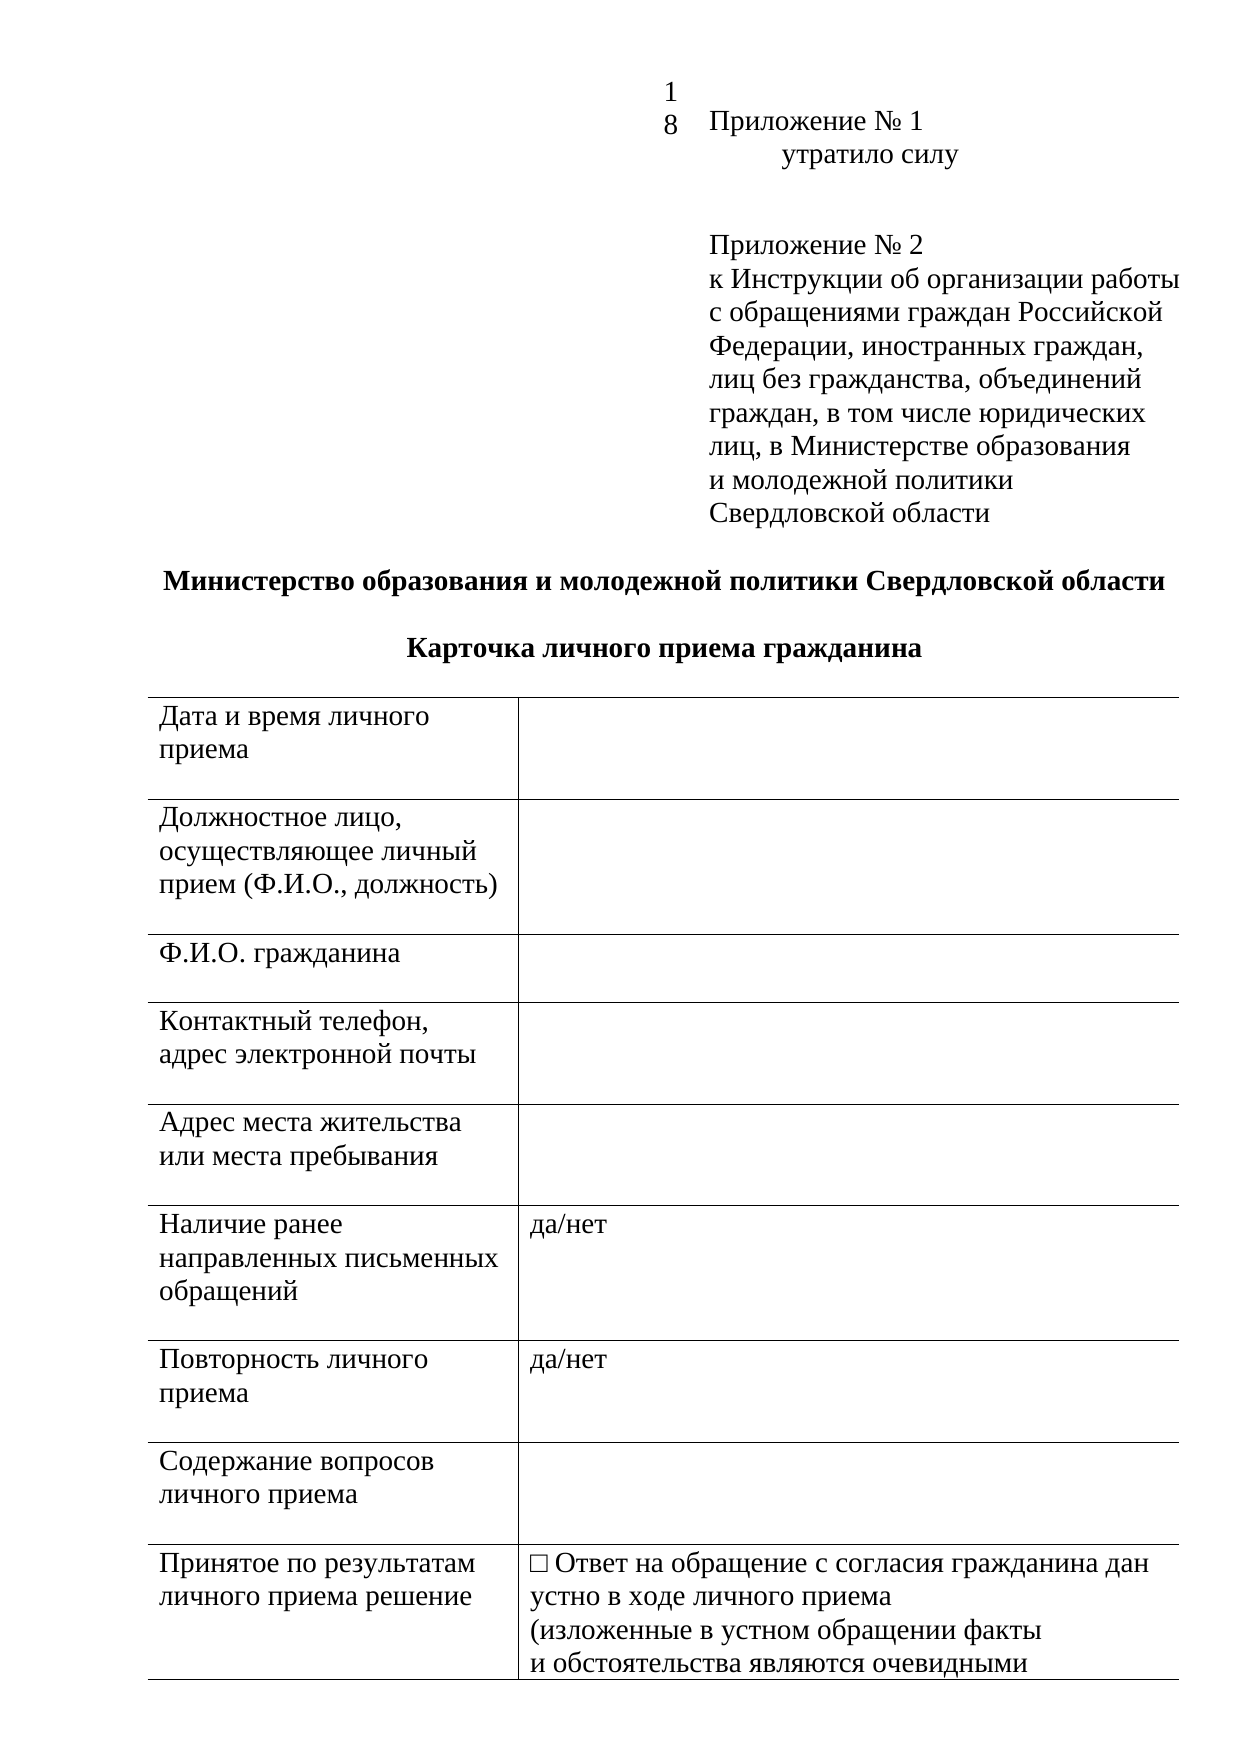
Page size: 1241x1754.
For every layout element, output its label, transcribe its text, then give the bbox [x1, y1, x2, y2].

text и молодежной политики Свердловской области [709, 462, 1181, 529]
text Министерство образования и молодежной политики Свердловской области [148, 563, 1181, 596]
table_cell Принятое по результатам личного приема решение [148, 1545, 518, 1679]
table_cell да/нет [519, 1206, 1179, 1340]
table_cell [519, 1003, 1179, 1103]
table_cell Адрес места жительства или места пребывания [148, 1105, 518, 1205]
table_cell [519, 935, 1179, 1002]
text Приложение № 1 [709, 103, 1181, 136]
table_cell Ф.И.О. гражданина [148, 935, 518, 1002]
text Карточка личного приема гражданина [148, 630, 1181, 663]
table_cell Контактный телефон, адрес электронной почты [148, 1003, 518, 1103]
table_cell да/нет [519, 1341, 1179, 1442]
table_header Дата и время личного приема [148, 698, 518, 798]
table_header [519, 698, 1179, 798]
table_cell [519, 1105, 1179, 1205]
table_cell [519, 800, 1179, 934]
table_cell □ Ответ на обращение с согласия гражданина дан устно в ходе личного приема (изложенные в устном обращении факты и обстоятельства являются очевидными и не требуют дополнительной проверки. Гражданин согласен с дачей ему устного ответа в ходе личного приема) □ Будет направлен письменный ответ по существу поставленных в устном обращении вопросов в установленные законодательством сроки □ Принято письменное обращение □ Иное [519, 1545, 1179, 1679]
table_cell Наличие ранее направленных письменных обращений [148, 1206, 518, 1340]
text утратило силу [148, 136, 1181, 170]
text Приложение № 2 [709, 227, 1181, 261]
table_cell Повторность личного приема [148, 1341, 518, 1442]
text с обращениями граждан Российской Федерации, иностранных граждан, лиц без гражданства, объединений граждан, в том числе юридических лиц, в Министерстве образования [709, 294, 1181, 462]
table_cell Должностное лицо, осуществляющее личный прием (Ф.И.О., должность) [148, 800, 518, 934]
table_cell Содержание вопросов личного приема [148, 1443, 518, 1544]
text к Инструкции об организации работы [709, 261, 1181, 294]
table_cell [519, 1443, 1179, 1544]
